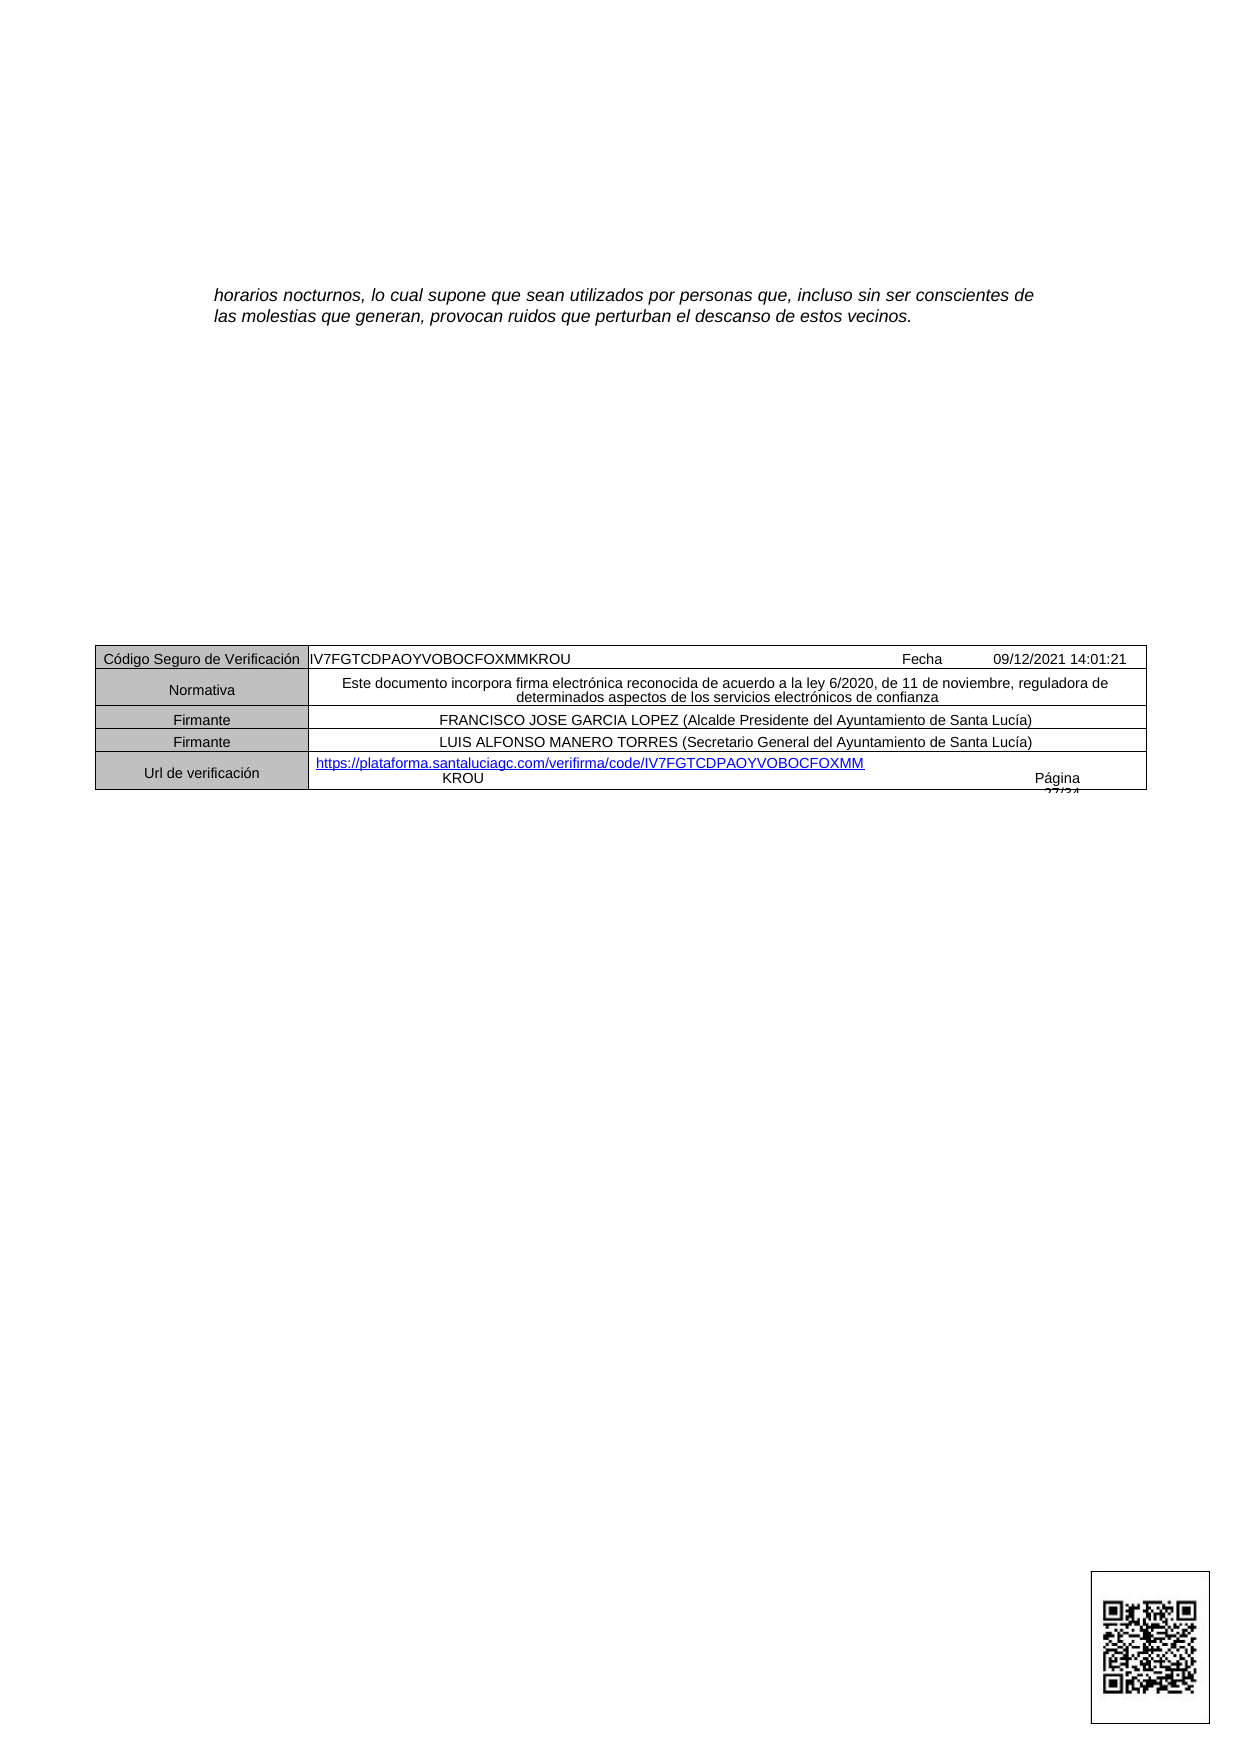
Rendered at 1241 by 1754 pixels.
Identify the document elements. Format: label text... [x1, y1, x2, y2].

table_header Código Seguro de Verificación [96, 646, 308, 668]
picture [1092, 1572, 1209, 1723]
table_cell Url de verificación [96, 752, 308, 789]
table_cell https://plataforma.santaluciagc.com/verifirma/code/IV7FGTCDPAOYVOBOCFOXMM KROU Página 27/34 [309, 752, 1146, 789]
table_cell Firmante [96, 729, 308, 751]
table_cell Firmante [96, 706, 308, 728]
text horarios nocturnos, lo cual supone que sean utilizados por personas que, incluso sin ser conscientes de las molestias que generan, provocan ruidos que perturban el descanso de estos vecinos. [214, 285, 1036, 326]
table_cell FRANCISCO JOSE GARCIA LOPEZ (Alcalde Presidente del Ayuntamiento de Santa Lucía) [309, 706, 1146, 728]
table_cell Este documento incorpora firma electrónica reconocida de acuerdo a la ley 6/2020, de 11 de noviembre, reguladora de determinados aspectos de los servicios electrónicos de confianza [309, 669, 1146, 705]
table_cell LUIS ALFONSO MANERO TORRES (Secretario General del Ayuntamiento de Santa Lucía) [309, 729, 1146, 751]
table_header IV7FGTCDPAOYVOBOCFOXMMKROU Fecha 09/12/2021 14:01:21 [309, 646, 1146, 668]
table_cell Normativa [96, 669, 308, 705]
